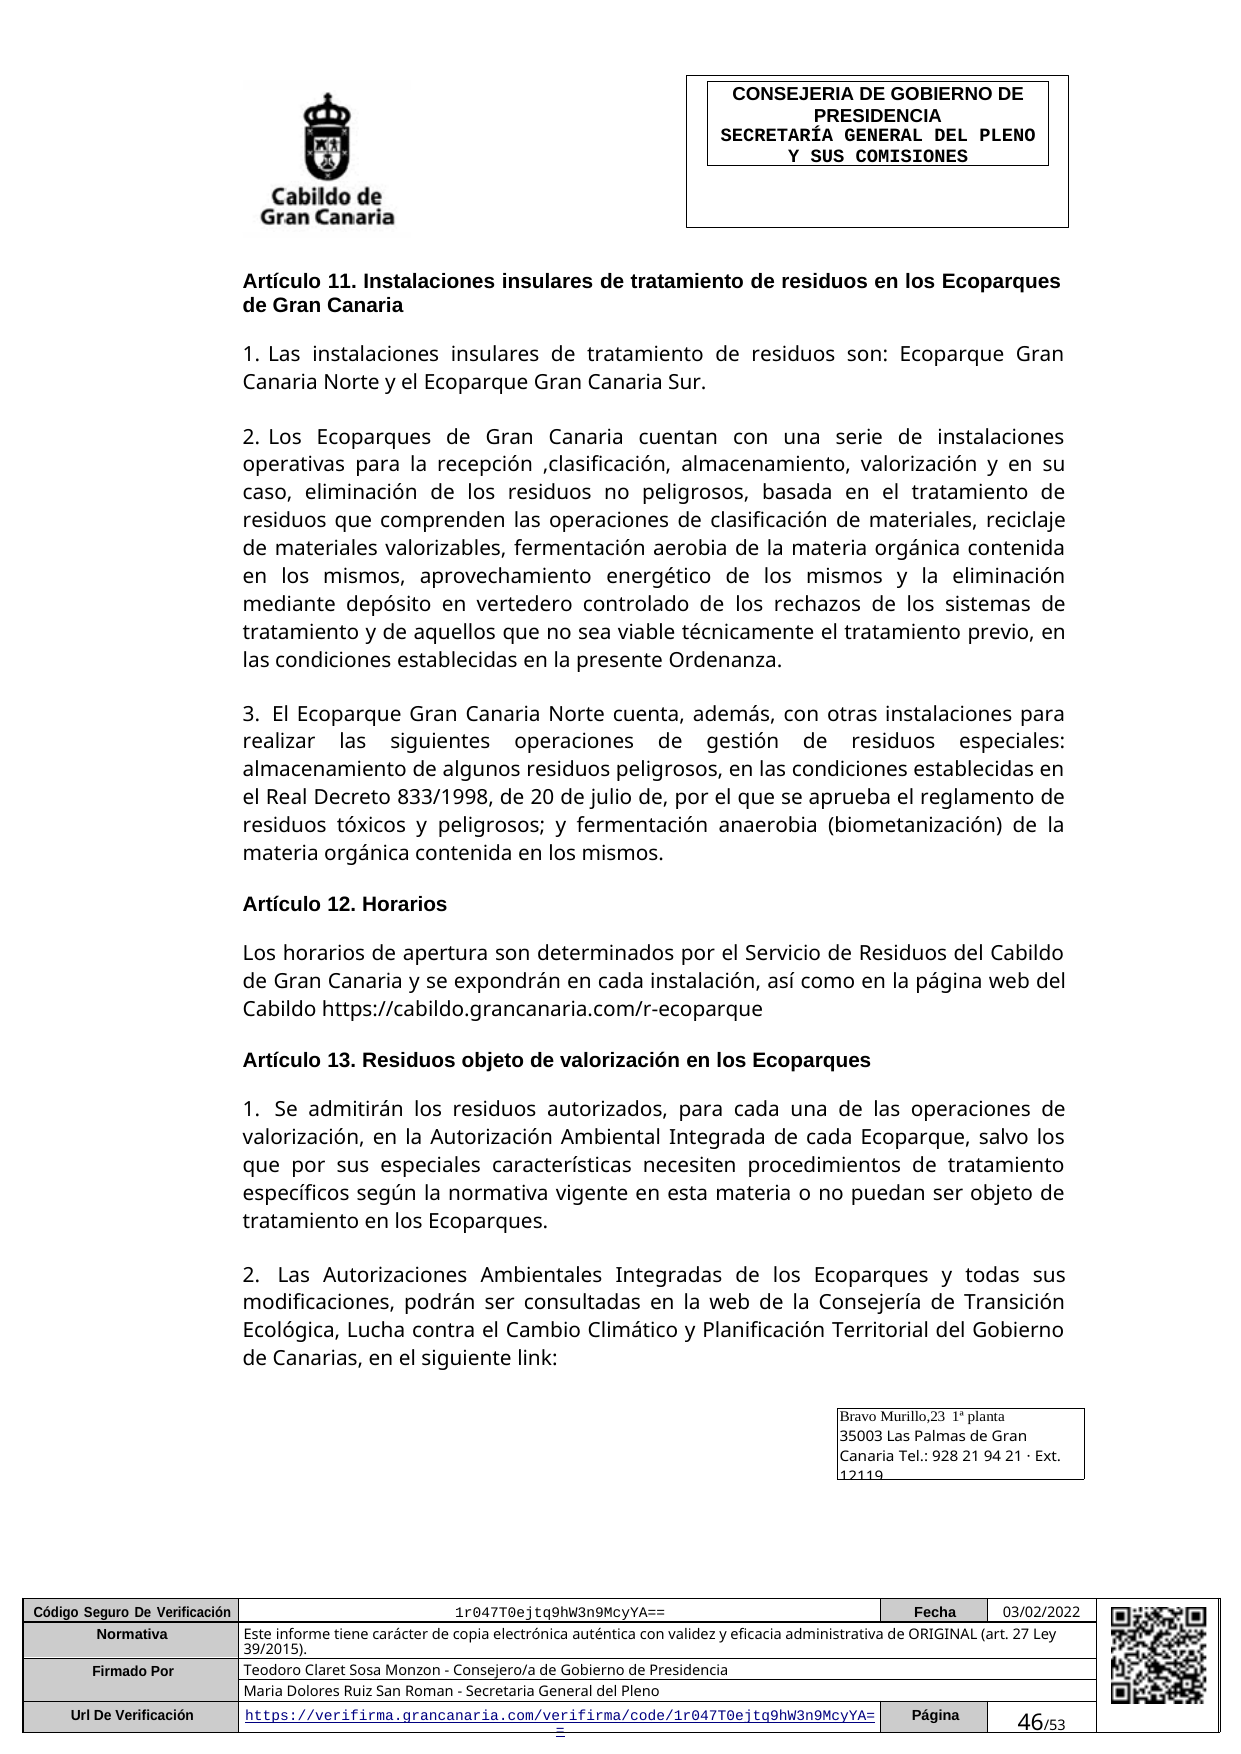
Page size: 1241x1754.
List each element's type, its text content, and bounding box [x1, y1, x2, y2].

picture [1111, 1607, 1207, 1704]
subtitle Artículo 12. Horarios [242, 892, 1232, 916]
subtitle Artículo 13. Residuos objeto de valorización en los Ecoparques [242, 1048, 1232, 1072]
list Las instalaciones insulares de tratamiento de residuos son: Ecoparque Gran Canaria Norte y el Ecoparque Gran Canaria Sur. [242, 340, 1066, 395]
list Las Autorizaciones Ambientales Integradas de los Ecoparques y todas sus modificaciones, podrán ser consultadas en la web de la Consejería de Transición Ecológica, Lucha contra el Cambio Climático y Planificación Territorial del Gobierno de Canarias, en el siguiente link: [242, 1260, 1066, 1372]
subtitle Artículo 11. Instalaciones insulares de tratamiento de residuos en los Ecoparques de Gran Canaria [242, 270, 1066, 317]
text Los horarios de apertura son determinados por el Servicio de Residuos del Cabildo de Gran Canaria y se expondrán en cada instalación, así como en la página web del Cabildo https://cabildo.grancanaria.com/r-ecoparque [242, 938, 1066, 1022]
list Se admitirán los residuos autorizados, para cada una de las operaciones de valorización, en la Autorización Ambiental Integrada de cada Ecoparque, salvo los que por sus especiales características necesiten procedimientos de tratamiento específicos según la normativa vigente en esta materia o no puedan ser objeto de tratamiento en los Ecoparques. [242, 1095, 1066, 1234]
picture [242, 90, 412, 233]
list Los Ecoparques de Gran Canaria cuentan con una serie de instalaciones operativas para la recepción ,clasificación, almacenamiento, valorización y en su caso, eliminación de los residuos no peligrosos, basada en el tratamiento de residuos que comprenden las operaciones de clasificación de materiales, reciclaje de materiales valorizables, fermentación aerobia de la materia orgánica contenida en los mismos, aprovechamiento energético de los mismos y la eliminación mediante depósito en vertedero controlado de los rechazos de los sistemas de tratamiento y de aquellos que no sea viable técnicamente el tratamiento previo, en las condiciones establecidas en la presente Ordenanza. [242, 422, 1066, 673]
list El Ecoparque Gran Canaria Norte cuenta, además, con otras instalaciones para realizar las siguientes operaciones de gestión de residuos especiales: almacenamiento de algunos residuos peligrosos, en las condiciones establecidas en el Real Decreto 833/1998, de 20 de julio de, por el que se aprueba el reglamento de residuos tóxicos y peligrosos; y fermentación anaerobia (biometanización) de la materia orgánica contenida en los mismos. [242, 699, 1066, 866]
